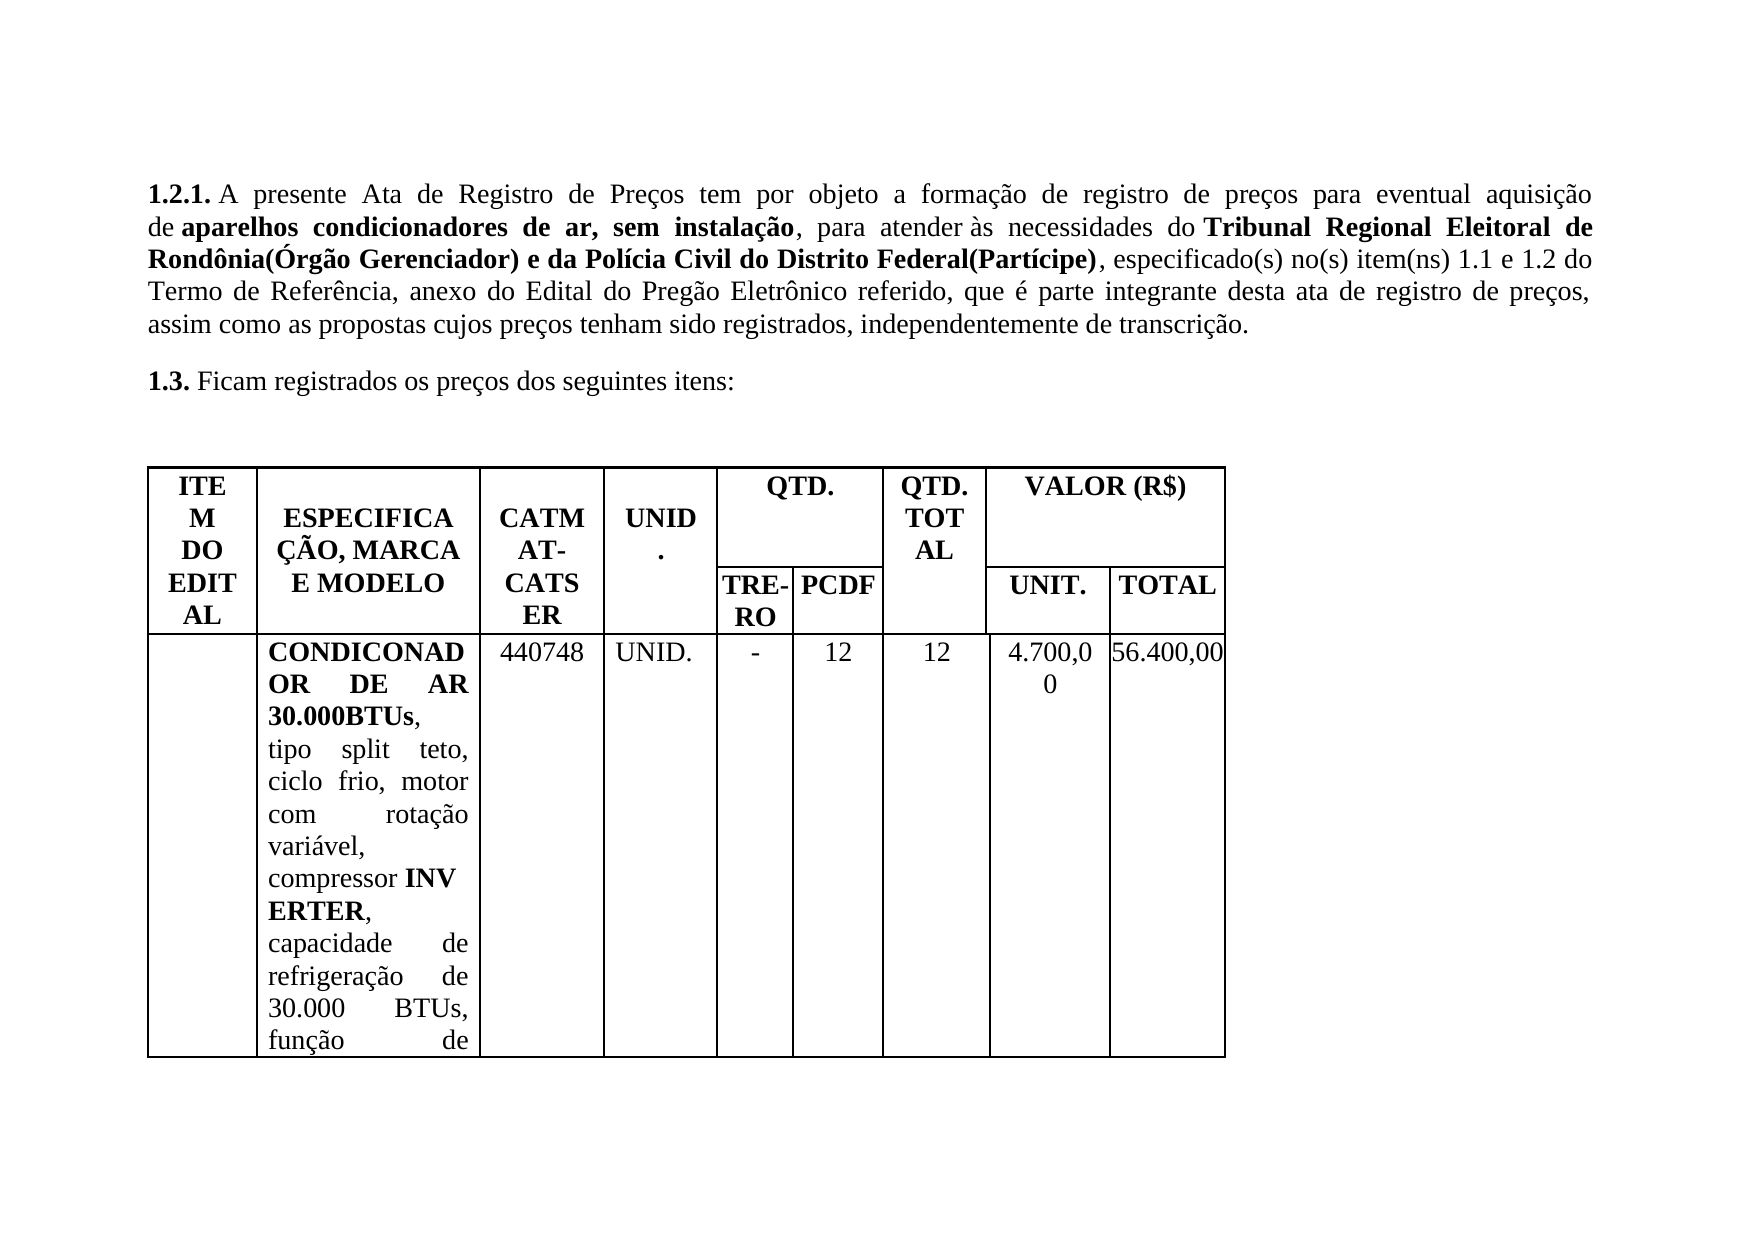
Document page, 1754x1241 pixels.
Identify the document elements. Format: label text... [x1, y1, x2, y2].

table_cell 440748 [481, 635, 603, 1056]
table_cell 4.700,00 [991, 635, 1109, 1056]
table_cell TRE-RO [718, 568, 792, 633]
table_header QTD. [718, 469, 882, 566]
text 1.2.1. A presente Ata de Registro de Preços tem por objeto a formação de registro de preços para eventual aquisição de aparelhos condicionadores de ar, sem instalação, para atender às necessidades do Tribunal Regional Eleitoral de Rondônia(Órgão Gerenciador) e da Polícia Civil do Distrito Federal(Partícipe), especificado(s) no(s) item(ns) 1.1 e 1.2 do Termo de Referência, anexo do Edital do Pregão Eletrônico referido, que é parte integrante desta ata de registro de preços, assim como as propostas cujos preços tenham sido registrados, independentemente de transcrição. [148, 177, 1594, 339]
table_header VALOR (R$) [987, 469, 1224, 566]
table_header CATMAT-CATSER [481, 469, 603, 633]
table_header UNID. [605, 469, 716, 633]
table_cell [884, 566, 985, 633]
table_cell TOTAL [1111, 568, 1224, 633]
table_cell 56.400,00 [1111, 635, 1224, 1056]
table_cell - [718, 635, 792, 1056]
table_cell UNIT. [987, 568, 1109, 633]
table_cell CONDICONADOR DE AR 30.000BTUs, tipo split teto, ciclo frio, motor com rotação variável, compressor INVERTER, capacidade de refrigeração de 30.000 BTUs, função de [258, 635, 479, 1056]
table_cell [149, 635, 256, 1056]
table_cell UNID. [605, 635, 716, 1056]
table_header ESPECIFICAÇÃO, MARCA E MODELO [258, 469, 479, 633]
table_header ITEM DO EDITAL [149, 469, 256, 633]
table_header QTD. TOTAL [884, 469, 985, 566]
table_cell 12 [794, 635, 882, 1056]
table_cell PCDF [794, 568, 882, 633]
text 1.3. Ficam registrados os preços dos seguintes itens: [148, 364, 1594, 397]
table_cell 12 [884, 635, 989, 1056]
